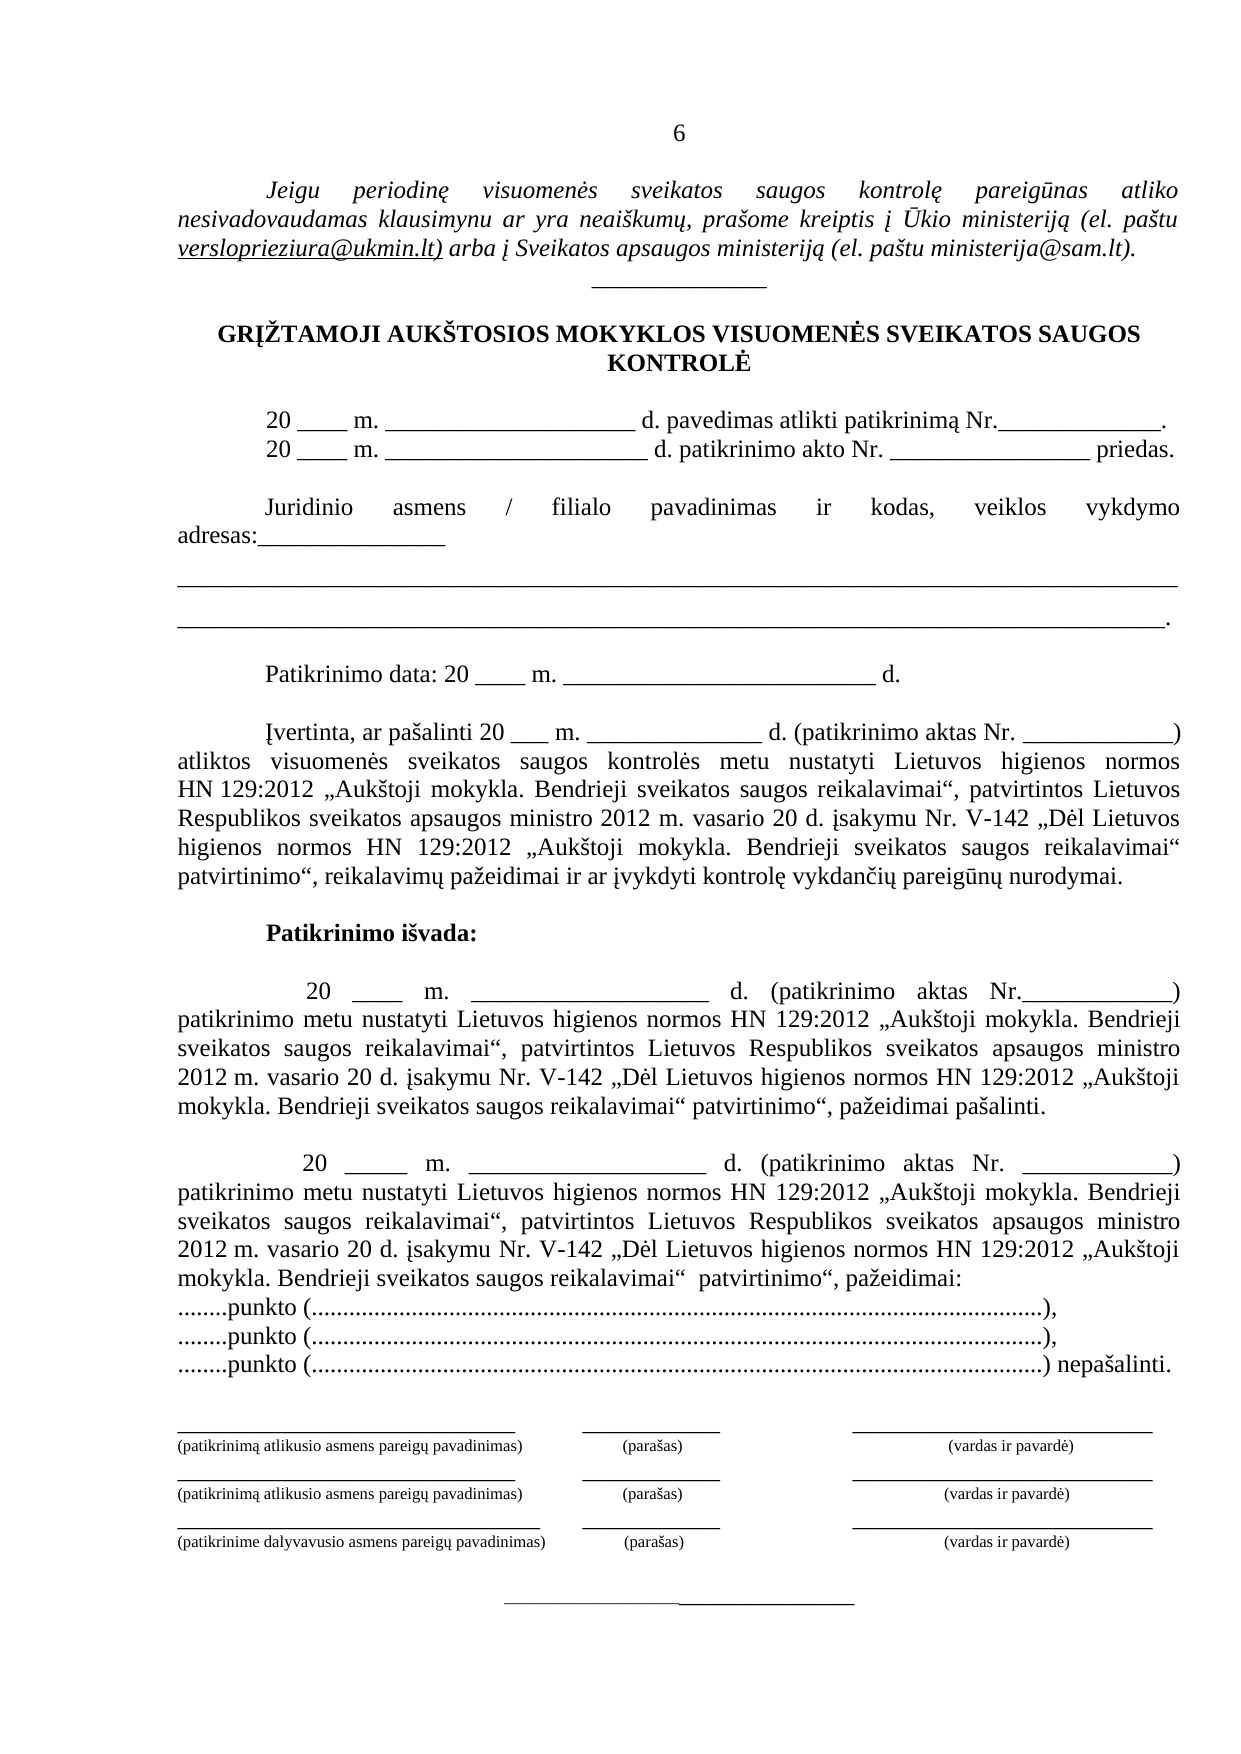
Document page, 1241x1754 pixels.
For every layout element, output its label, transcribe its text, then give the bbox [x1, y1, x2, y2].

text ___________________________ ___________ ________________________ [177, 1455, 1181, 1484]
text Jeigu periodinę visuomenės sveikatos saugos kontrolę pareigūnas atliko nesivadovaudamas klausimynu ar yra neaiškumų, prašome kreiptis į Ūkio ministeriją (el. paštu versloprieziura@ukmin.lt) arba į Sveikatos apsaugos ministeriją (el. paštu ministerija@sam.lt). [177, 176, 1181, 262]
text ........punkto (.....................................................................................................................), [177, 1292, 1181, 1321]
text _______________________________________________________________________________. [177, 602, 1181, 631]
text Juridinio asmens / filialo pavadinimas ir kodas, veiklos vykdymo adresas:_______________ [177, 492, 1181, 549]
text (patikrinimą atlikusio asmens pareigų pavadinimas) (parašas) (vardas ir pavardė) [177, 1484, 1181, 1503]
text Įvertinta, ar pašalinti 20 ___ m. ______________ d. (patikrinimo aktas Nr. ____________) atliktos visuomenės sveikatos saugos kontrolės metu nustatyti Lietuvos higienos normos HN 129:2012 „Aukštoji mokykla. Bendrieji sveikatos saugos reikalavimai“, patvirtintos Lietuvos Respublikos sveikatos apsaugos ministro 2012 m. vasario 20 d. įsakymu Nr. V-142 „Dėl Lietuvos higienos normos HN 129:2012 „Aukštoji mokykla. Bendrieji sveikatos saugos reikalavimai“ patvirtinimo“, reikalavimų pažeidimai ir ar įvykdyti kontrolę vykdančių pareigūnų nurodymai. [177, 717, 1181, 889]
text GRĮŽTAMOJI AUKŠTOSIOS MOKYKLOS VISUOMENĖS SVEIKATOS SAUGOS KONTROLĖ [177, 319, 1181, 377]
text Patikrinimo išvada: [177, 918, 1181, 947]
text  20 _____ m. ___________________ d. (patikrinimo aktas Nr. ____________) patikrinimo metu nustatyti Lietuvos higienos normos HN 129:2012 „Aukštoji mokykla. Bendrieji sveikatos saugos reikalavimai“, patvirtintos Lietuvos Respublikos sveikatos apsaugos ministro 2012 m. vasario 20 d. įsakymu Nr. V-142 „Dėl Lietuvos higienos normos HN 129:2012 „Aukštoji mokykla. Bendrieji sveikatos saugos reikalavimai“ patvirtinimo“, pažeidimai: [177, 1148, 1181, 1292]
text Patikrinimo data: 20 ____ m. _________________________ d. [177, 659, 1181, 688]
text ........punkto (.....................................................................................................................) nepašalinti. [177, 1349, 1181, 1378]
text 20 ____ m. _____________________ d. patikrinimo akto Nr. ________________ priedas. [177, 434, 1181, 463]
text (patikrinime dalyvavusio asmens pareigų pavadinimas) (parašas) (vardas ir pavardė) [177, 1532, 1181, 1551]
text ___________________________________ [177, 1579, 1181, 1608]
text (patikrinimą atlikusio asmens pareigų pavadinimas) (parašas) (vardas ir pavardė) [177, 1436, 1181, 1455]
text ______________ [177, 262, 1181, 291]
text ........punkto (.....................................................................................................................), [177, 1321, 1181, 1349]
text ________________________________________________________________________________ [177, 561, 1181, 590]
text _____________________________ ___________ ________________________ [177, 1503, 1181, 1532]
text  20 ____ m. ___________________ d. (patikrinimo aktas Nr.____________) patikrinimo metu nustatyti Lietuvos higienos normos HN 129:2012 „Aukštoji mokykla. Bendrieji sveikatos saugos reikalavimai“, patvirtintos Lietuvos Respublikos sveikatos apsaugos ministro 2012 m. vasario 20 d. įsakymu Nr. V-142 „Dėl Lietuvos higienos normos HN 129:2012 „Aukštoji mokykla. Bendrieji sveikatos saugos reikalavimai“ patvirtinimo“, pažeidimai pašalinti. [177, 976, 1181, 1119]
text ___________________________ ___________ ________________________ [177, 1407, 1181, 1436]
text 20 ____ m. ____________________ d. pavedimas atlikti patikrinimą Nr._____________. [177, 406, 1181, 434]
